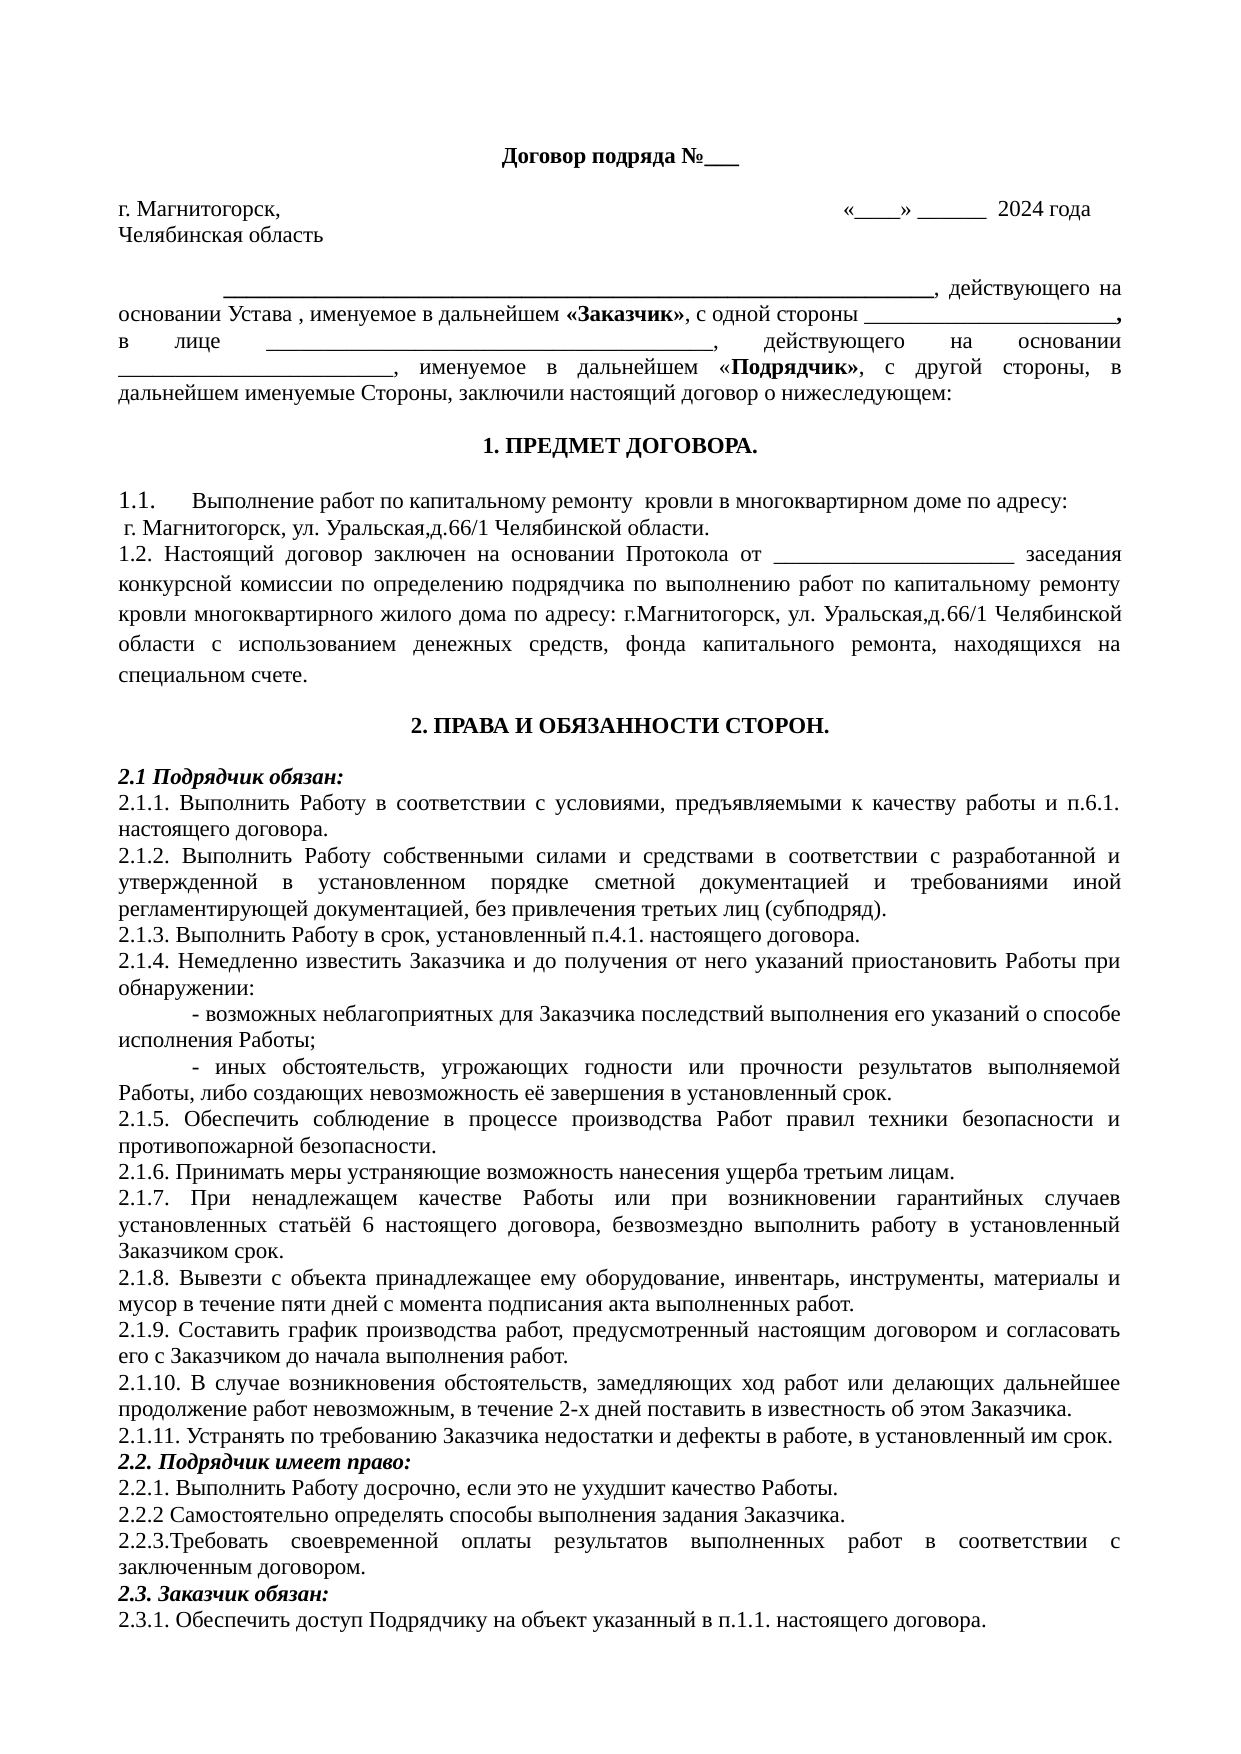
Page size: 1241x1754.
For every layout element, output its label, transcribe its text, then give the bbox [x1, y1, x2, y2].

text 2.1.5. Обеспечить соблюдение в процессе производства Работ правил техники безопасности и противопожарной безопасности. [118, 1105, 1122, 1158]
text 2.2.1. Выполнить Работу досрочно, если это не ухудшит качество Работы. [118, 1474, 1122, 1501]
text Челябинская область [118, 221, 1122, 248]
text 2.2.3.Требовать своевременной оплаты результатов выполненных работ в соответствии с заключенным договором. [118, 1527, 1122, 1580]
text 2.2. Подрядчик имеет право: [118, 1448, 1122, 1474]
text - возможных неблагоприятных для Заказчика последствий выполнения его указаний о способе исполнения Работы; [118, 1000, 1122, 1053]
text 2.1.6. Принимать меры устраняющие возможность нанесения ущерба третьим лицам. [118, 1158, 1122, 1184]
text 2.1.7. При ненадлежащем качестве Работы или при возникновении гарантийных случаев установленных статьёй 6 настоящего договора, безвозмездно выполнить работу в установленный Заказчиком срок. [118, 1184, 1122, 1263]
text 2.1 Подрядчик обязан: [118, 763, 1122, 789]
text 2.1.1. Выполнить Работу в соответствии с условиями, предъявляемыми к качеству работы и п.6.1. настоящего договора. [118, 789, 1122, 842]
text 2.1.4. Немедленно известить Заказчика и до получения от него указаний приостановить Работы при обнаружении: [118, 947, 1122, 1000]
text г. Магнитогорск, «____» ______ 2024 года [118, 195, 1122, 221]
text 2.1.8. Вывезти с объекта принадлежащее ему оборудование, инвентарь, инструменты, материалы и мусор в течение пяти дней с момента подписания акта выполненных работ. [118, 1263, 1122, 1316]
text 2. ПРАВА И ОБЯЗАННОСТИ СТОРОН. [118, 712, 1122, 738]
text - иных обстоятельств, угрожающих годности или прочности результатов выполняемой Работы, либо создающих невозможность её завершения в установленный срок. [118, 1053, 1122, 1105]
text 1.2. Настоящий договор заключен на основании Протокола от _____________________ заседания конкурсной комиссии по определению подрядчика по выполнению работ по капитальному ремонту кровли многоквартирного жилого дома по адресу: г.Магнитогорск, ул. Уральская,д.66/1 Челябинской области с использованием денежных средств, фонда капитального ремонта, находящихся на специальном счете. [118, 540, 1122, 687]
text 2.1.3. Выполнить Работу в срок, установленный п.4.1. настоящего договора. [118, 921, 1122, 947]
text 2.1.2. Выполнить Работу собственными силами и средствами в соответствии с разработанной и утвержденной в установленном порядке сметной документацией и требованиями иной регламентирующей документацией, без привлечения третьих лиц (субподряд). [118, 842, 1122, 921]
text 2.2.2 Самостоятельно определять способы выполнения задания Заказчика. [118, 1501, 1122, 1527]
text 2.3.1. Обеспечить доступ Подрядчику на объект указанный в п.1.1. настоящего договора. [118, 1606, 1122, 1632]
text 1. ПРЕДМЕТ ДОГОВОРА. [118, 432, 1122, 458]
text 2.1.10. В случае возникновения обстоятельств, замедляющих ход работ или делающих дальнейшее продолжение работ невозможным, в течение 2-х дней поставить в известность об этом Заказчика. [118, 1369, 1122, 1422]
text 2.3. Заказчик обязан: [118, 1580, 1122, 1606]
list Выполнение работ по капитальному ремонту кровли в многоквартирном доме по адресу: [118, 485, 1122, 513]
text г. Магнитогорск, ул. Уральская,д.66/1 Челябинской области. [118, 513, 1122, 540]
text ______________________________________________________________, действующего на основании Устава , именуемое в дальнейшем «Заказчик», с одной стороны ______________________, в лице _______________________________________, действующего на основании ________________________, именуемое в дальнейшем «Подрядчик», с другой стороны, в дальнейшем именуемые Стороны, заключили настоящий договор о нижеследующем: [118, 274, 1122, 406]
text 2.1.9. Составить график производства работ, предусмотренный настоящим договором и согласовать его с Заказчиком до начала выполнения работ. [118, 1316, 1122, 1369]
text 2.1.11. Устранять по требованию Заказчика недостатки и дефекты в работе, в установленный им срок. [118, 1422, 1122, 1448]
text Договор подряда №___ [118, 142, 1122, 168]
